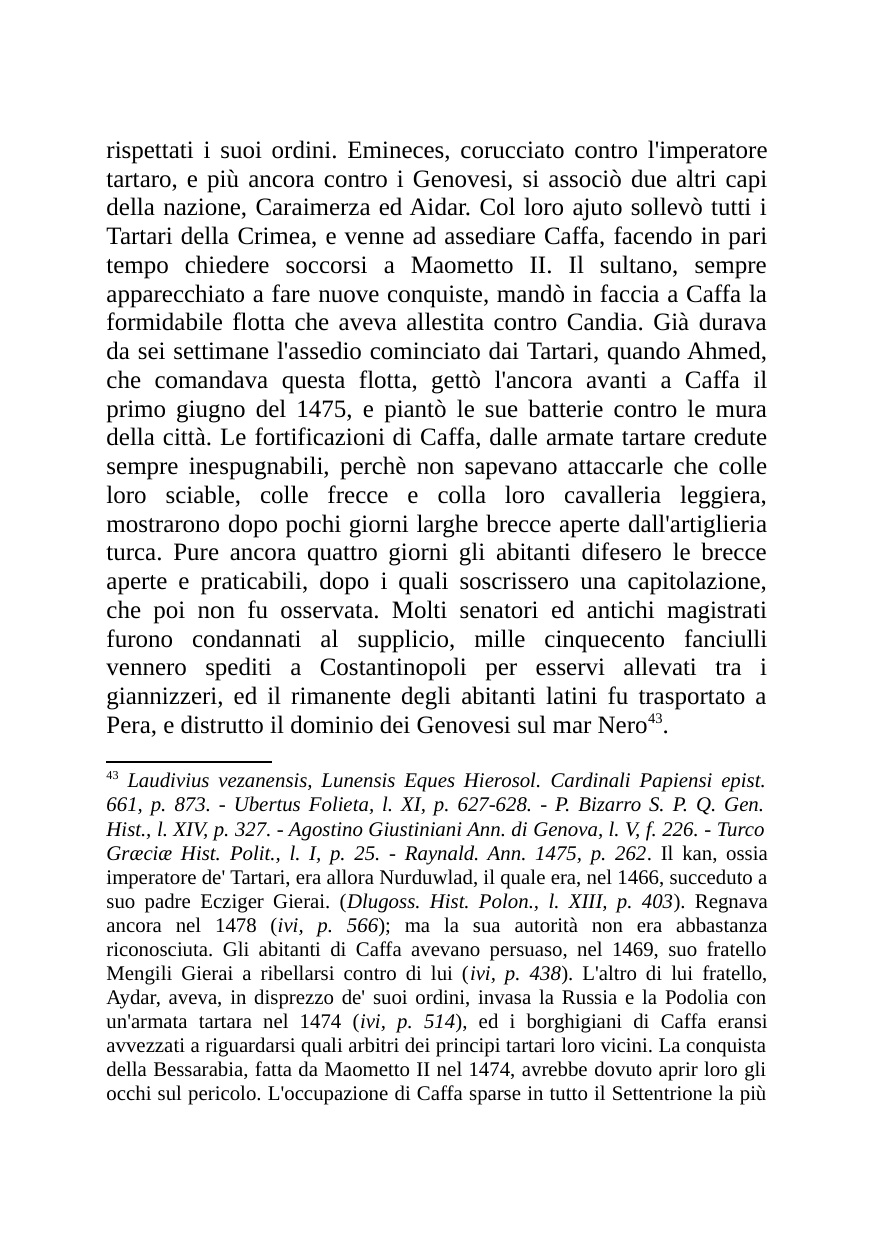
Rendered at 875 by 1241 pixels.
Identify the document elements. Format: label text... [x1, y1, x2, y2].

text Laudivius vezanensis, Lunensis Eques Hierosol. Cardinali Papiensi epist. 661, p. 873. - Ubertus Folieta, l. XI, p. 627-628. - P. Bizarro S. P. Q. Gen. Hist., l. XIV, p. 327. - Agostino Giustiniani Ann. di Genova, l. V, f. 226. - Turco Græciæ Hist. Polit., l. I, p. 25. - Raynald. Ann. 1475, p. 262. Il kan, ossia imperatore de' Tartari, era allora Nurduwlad, il quale era, nel 1466, succeduto a suo padre Ecziger Gierai. (Dlugoss. Hist. Polon., l. XIII, p. 403). Regnava ancora nel 1478 (ivi, p. 566); ma la sua autorità non era abbastanza riconosciuta. Gli abitanti di Caffa avevano persuaso, nel 1469, suo fratello Mengili Gierai a ribellarsi contro di lui (ivi, p. 438). L'altro di lui fratello, Aydar, aveva, in disprezzo de' suoi ordini, invasa la Russia e la Podolia con un'armata tartara nel 1474 (ivi, p. 514), ed i borghigiani di Caffa eransi avvezzati a riguardarsi quali arbitri dei principi tartari loro vicini. La conquista della Bessarabia, fatta da Maometto II nel 1474, avrebbe dovuto aprir loro gli occhi sul pericolo. L'occupazione di Caffa sparse in tutto il Settentrione la più grande costernazione, perciocchè questa città era il solo punto di comunicazione tra gli Europei ed i Persiani, egualmente nemici de' Turchi, e che sentivano il bisogno di concertare le loro operazioni. Dlugoss Hist. Polon. l. XIII, p. 533. Mengili Gierai, il quale fu trovato da Achmet Giedik in Caffa, ove erasi rifugiato sotto la protezione dei Genovesi, e che allora ebbe da Maometto II un'armata con cui vinse suo fratello, fu il primo kan dei Tartari che ricevesse l'investitura dai Turchi, e che facesse recitare nelle pubbliche preghiere il nome del sultano. Demetrius Kantemir. Hist. Ottom., l. III, c. 1, § 28, p. 111. [106, 768, 768, 1105]
text rispettati i suoi ordini. Emineces, corucciato contro l'imperatore tartaro, e più ancora contro i Genovesi, si associò due altri capi della nazione, Caraimerza ed Aidar. Col loro ajuto sollevò tutti i Tartari della Crimea, e venne ad assediare Caffa, facendo in pari tempo chiedere soccorsi a Maometto II. Il sultano, sempre apparecchiato a fare nuove conquiste, mandò in faccia a Caffa la formidabile flotta che aveva allestita contro Candia. Già durava da sei settimane l'assedio cominciato dai Tartari, quando Ahmed, che comandava questa flotta, gettò l'ancora avanti a Caffa il primo giugno del 1475, e piantò le sue batterie contro le mura della città. Le fortificazioni di Caffa, dalle armate tartare credute sempre inespugnabili, perchè non sapevano attaccarle che colle loro sciable, colle frecce e colla loro cavalleria leggiera, mostrarono dopo pochi giorni larghe brecce aperte dall'artiglieria turca. Pure ancora quattro giorni gli abitanti difesero le brecce aperte e praticabili, dopo i quali soscrissero una capitolazione, che poi non fu osservata. Molti senatori ed antichi magistrati furono condannati al supplicio, mille cinquecento fanciulli vennero spediti a Costantinopoli per esservi allevati tra i giannizzeri, ed il rimanente degli abitanti latini fu trasportato a Pera, e distrutto il dominio dei Genovesi sul mar Nero. [106, 135, 768, 739]
